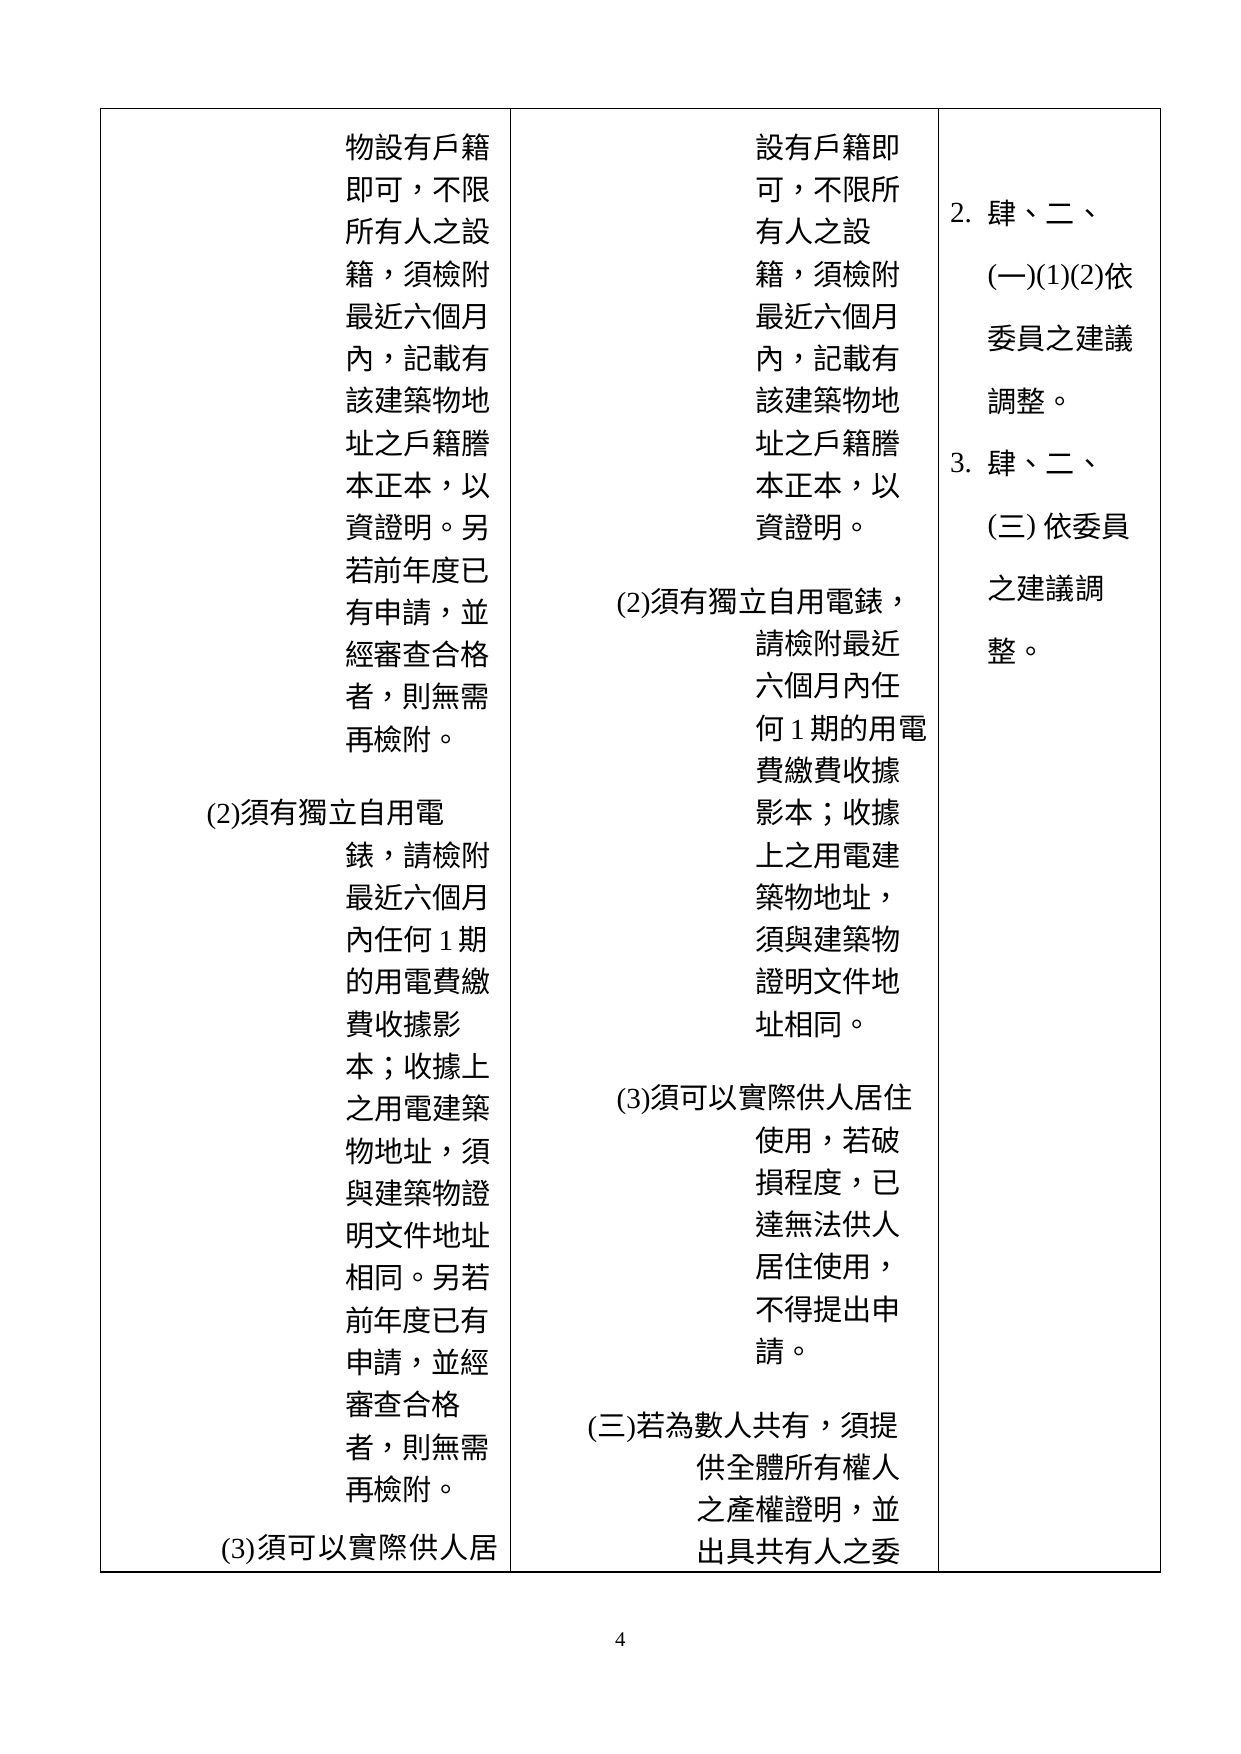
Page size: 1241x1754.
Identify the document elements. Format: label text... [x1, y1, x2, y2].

table_cell 由原106年12月31日放寬至107年12月31日(含)以前以設立之合法建築物之住戶均可提出申請。 肆、二、(一)(1)(2)依委員之建議調整。 肆、二、(三) 依委員之建議調整。 [939, 109, 1160, 1571]
table_cell 設有戶籍即可，不限所有人之設籍，須檢附最近六個月內，記載有該建築物地址之戶籍謄本正本，以資證明。 (2)須有獨立自用電錶，請檢附最近六個月內任何1期的用電費繳費收據影本；收據上之用電建築物地址，須與建築物證明文件地址相同。 (3)須可以實際供人居住使用，若破損程度，已達無法供人居住使用，不得提出申請。 (三)若為數人共有，須提供全體所有權人之產權證明，並出具共有人之委 [511, 109, 938, 1571]
table_cell 物設有戶籍即可，不限所有人之設籍，須檢附最近六個月內，記載有該建築物地址之戶籍謄本正本，以資證明。另若前年度已有申請，並經審查合格者，則無需再檢附。 (2)須有獨立自用電錶，請檢附最近六個月內任何1期的用電費繳費收據影本；收據上之用電建築物地址，須與建築物證明文件地址相同。另若前年度已有申請，並經審查合格者，則無需再檢附。 (3)須可以實際供人居 [101, 109, 510, 1571]
